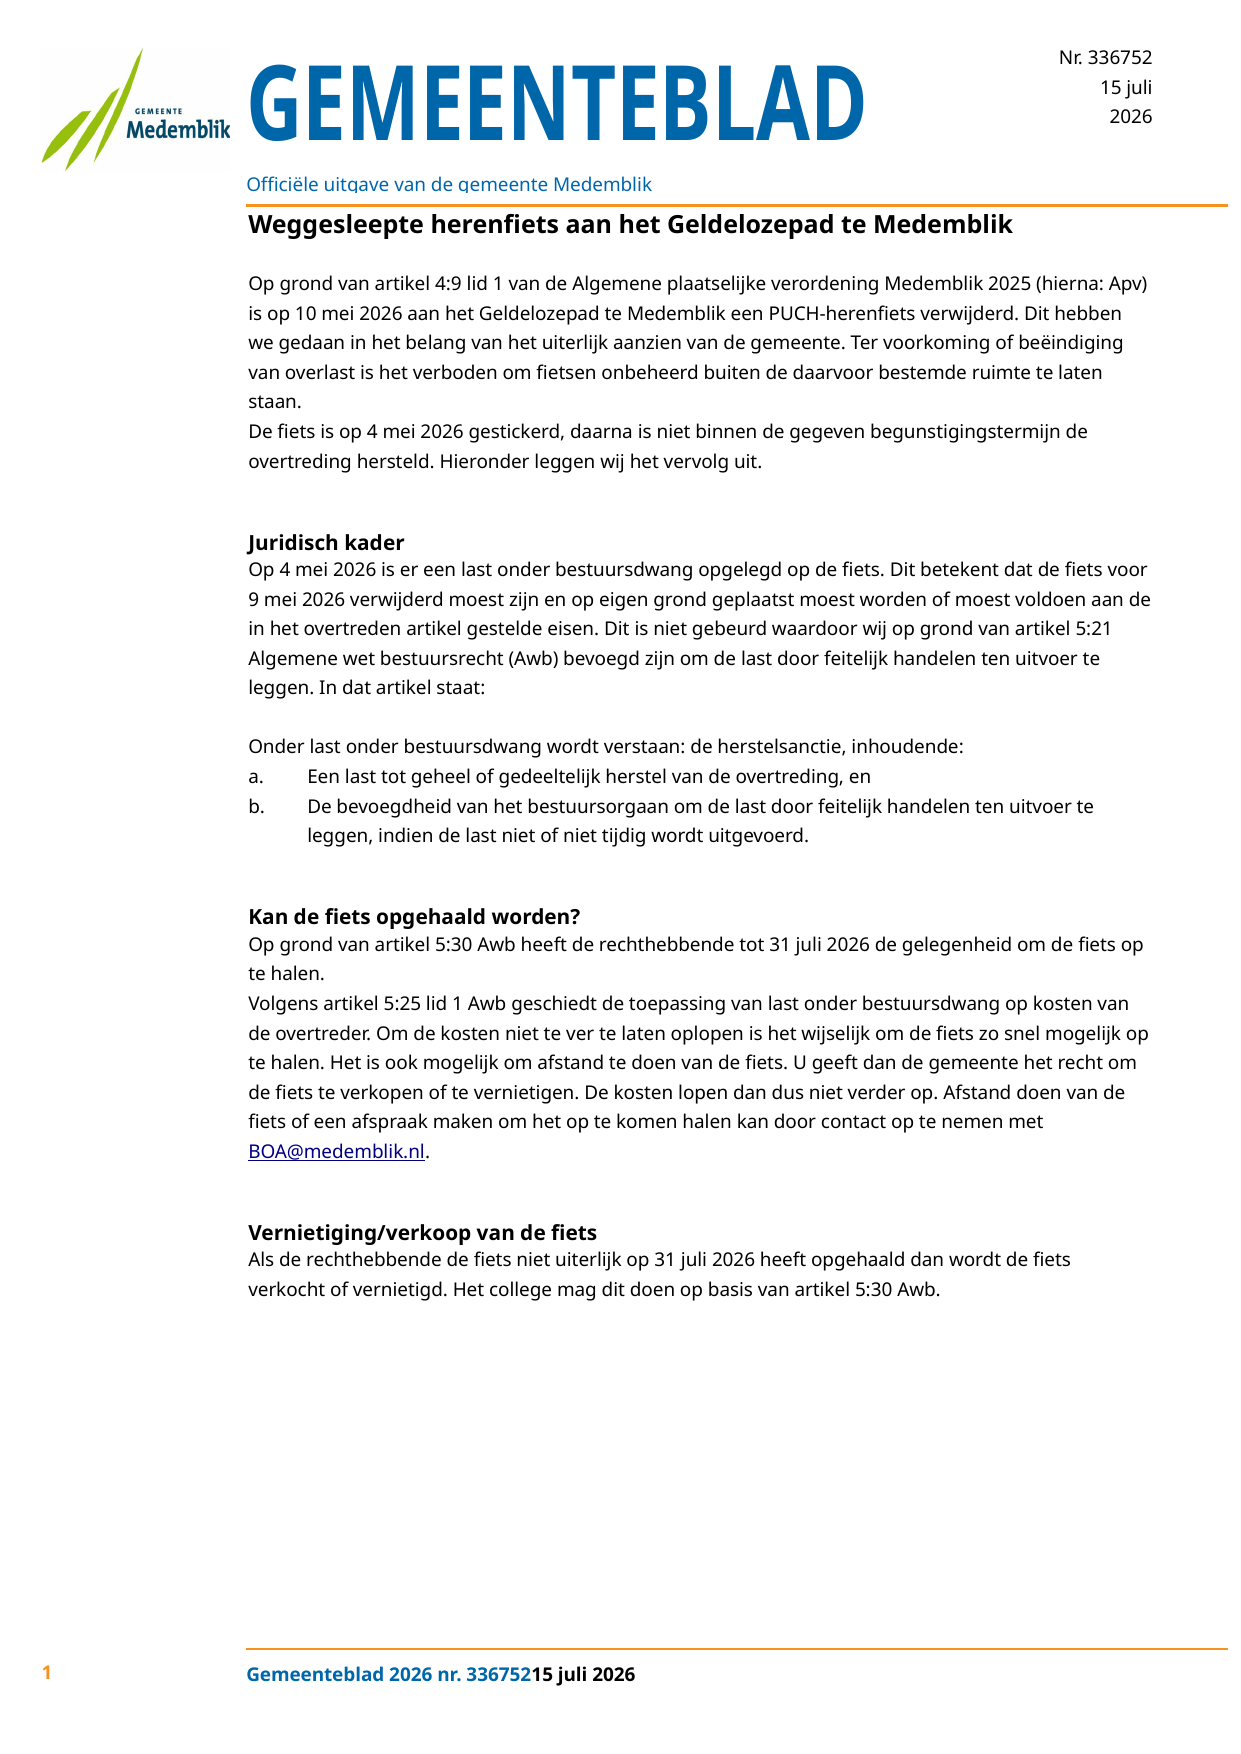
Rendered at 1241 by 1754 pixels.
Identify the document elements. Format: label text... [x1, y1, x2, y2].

list De bevoegdheid van het bestuursorgaan om de last door feitelijk handelen ten uitvoer te leggen, indien de last niet of niet tijdig wordt uitgevoerd. [248, 793, 1152, 848]
text Op 4 mei 2026 is er een last onder bestuursdwang opgelegd op de fiets. Dit betekent dat de fiets voor 9 mei 2026 verwijderd moest zijn en op eigen grond geplaatst moest worden of moest voldoen aan de in het overtreden artikel gestelde eisen. Dit is niet gebeurd waardoor wij op grond van artikel 5:21 Algemene wet bestuursrecht (Awb) bevoegd zijn om de last door feitelijk handelen ten uitvoer te leggen. In dat artikel staat: [248, 556, 1152, 700]
text Op grond van artikel 4:9 lid 1 van de Algemene plaatselijke verordening Medemblik 2025 (hierna: Apv) is op 10 mei 2026 aan het Geldelozepad te Medemblik een PUCH-herenfiets verwijderd. Dit hebben we gedaan in het belang van het uiterlijk aanzien van de gemeente. Ter voorkoming of beëindiging van overlast is het verboden om fietsen onbeheerd buiten de daarvoor bestemde ruimte te laten staan. [248, 270, 1152, 414]
text Op grond van artikel 5:30 Awb heeft de rechthebbende tot 31 juli 2026 de gelegenheid om de fiets op te halen. [248, 931, 1152, 986]
text Kan de fiets opgehaald worden? [248, 902, 1152, 931]
text Vernietiging/verkoop van de fiets [248, 1218, 1152, 1246]
list Een last tot geheel of gedeeltelijk herstel van de overtreding, en [248, 763, 1152, 789]
text Volgens artikel 5:25 lid 1 Awb geschiedt de toepassing van last onder bestuursdwang op kosten van de overtreder. Om de kosten niet te ver te laten oplopen is het wijselijk om de fiets zo snel mogelijk op te halen. Het is ook mogelijk om afstand te doen van de fiets. U geeft dan de gemeente het recht om de fiets te verkopen of te vernietigen. De kosten lopen dan dus niet verder op. Afstand doen van de fiets of een afspraak maken om het op te komen halen kan door contact op te nemen met BOA@medemblik.nl. [248, 990, 1152, 1164]
text Weggesleepte herenfiets aan het Geldelozepad te Medemblik [248, 207, 1152, 241]
text De fiets is op 4 mei 2026 gestickerd, daarna is niet binnen de gegeven begunstigingstermijn de overtreding hersteld. Hieronder leggen wij het vervolg uit. [248, 418, 1152, 473]
text Juridisch kader [248, 528, 1152, 556]
text Onder last onder bestuursdwang wordt verstaan: de herstelsanctie, inhoudende: [248, 734, 1152, 759]
text Als de rechthebbende de fiets niet uiterlijk op 31 juli 2026 heeft opgehaald dan wordt de fiets verkocht of vernietigd. Het college mag dit doen op basis van artikel 5:30 Awb. [248, 1246, 1152, 1302]
picture [41, 47, 231, 172]
